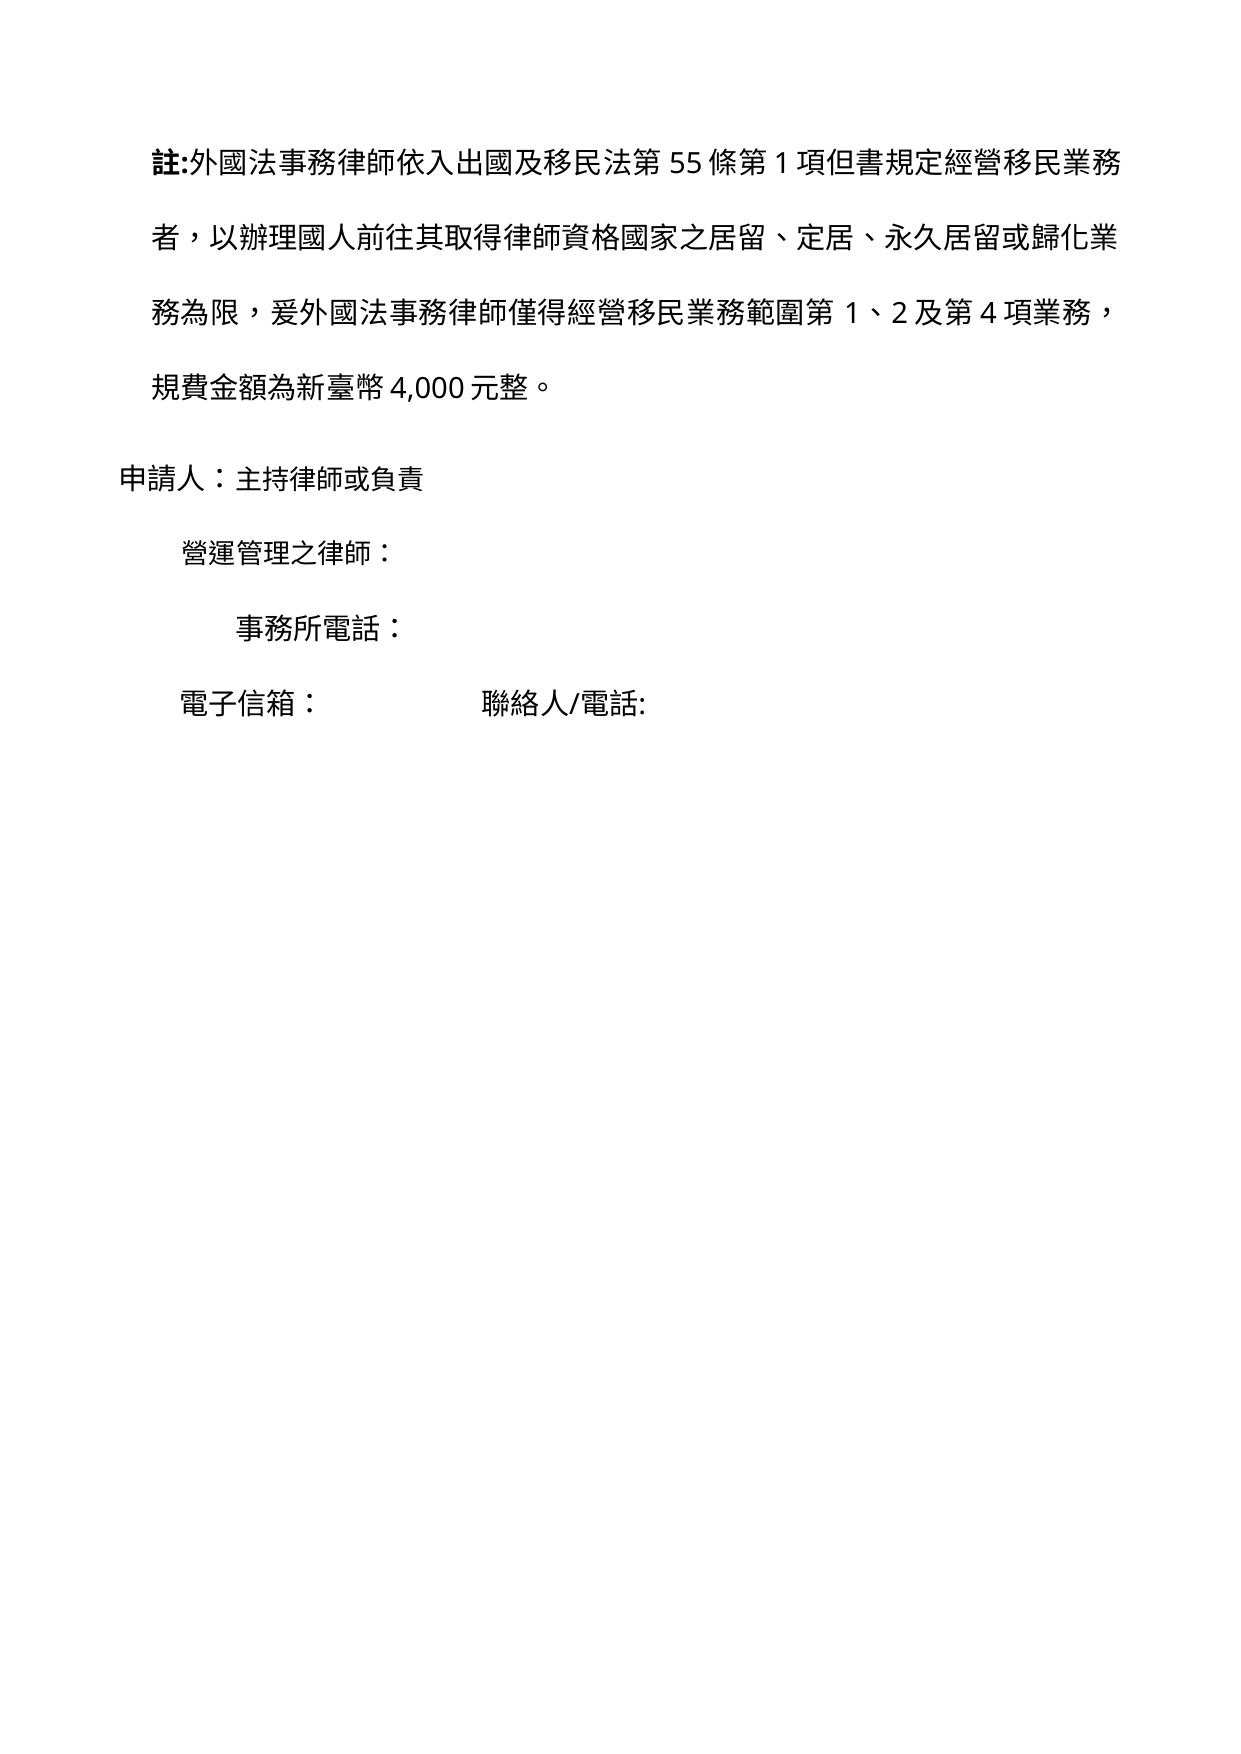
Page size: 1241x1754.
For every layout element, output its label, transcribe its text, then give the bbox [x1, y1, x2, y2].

text 電子信箱： 聯絡人/電話: [118, 664, 1122, 739]
text 申請人：主持律師或負責 [118, 439, 1122, 514]
text 註:外國法事務律師依入出國及移民法第55條第1項但書規定經營移民業務者，以辦理國人前往其取得律師資格國家之居留、定居、永久居留或歸化業務為限，爰外國法事務律師僅得經營移民業務範圍第1、2及第4項業務，規費金額為新臺幣4,000元整。 [151, 123, 1122, 423]
text 事務所電話： [118, 589, 1122, 664]
text 營運管理之律師： [118, 514, 1122, 589]
